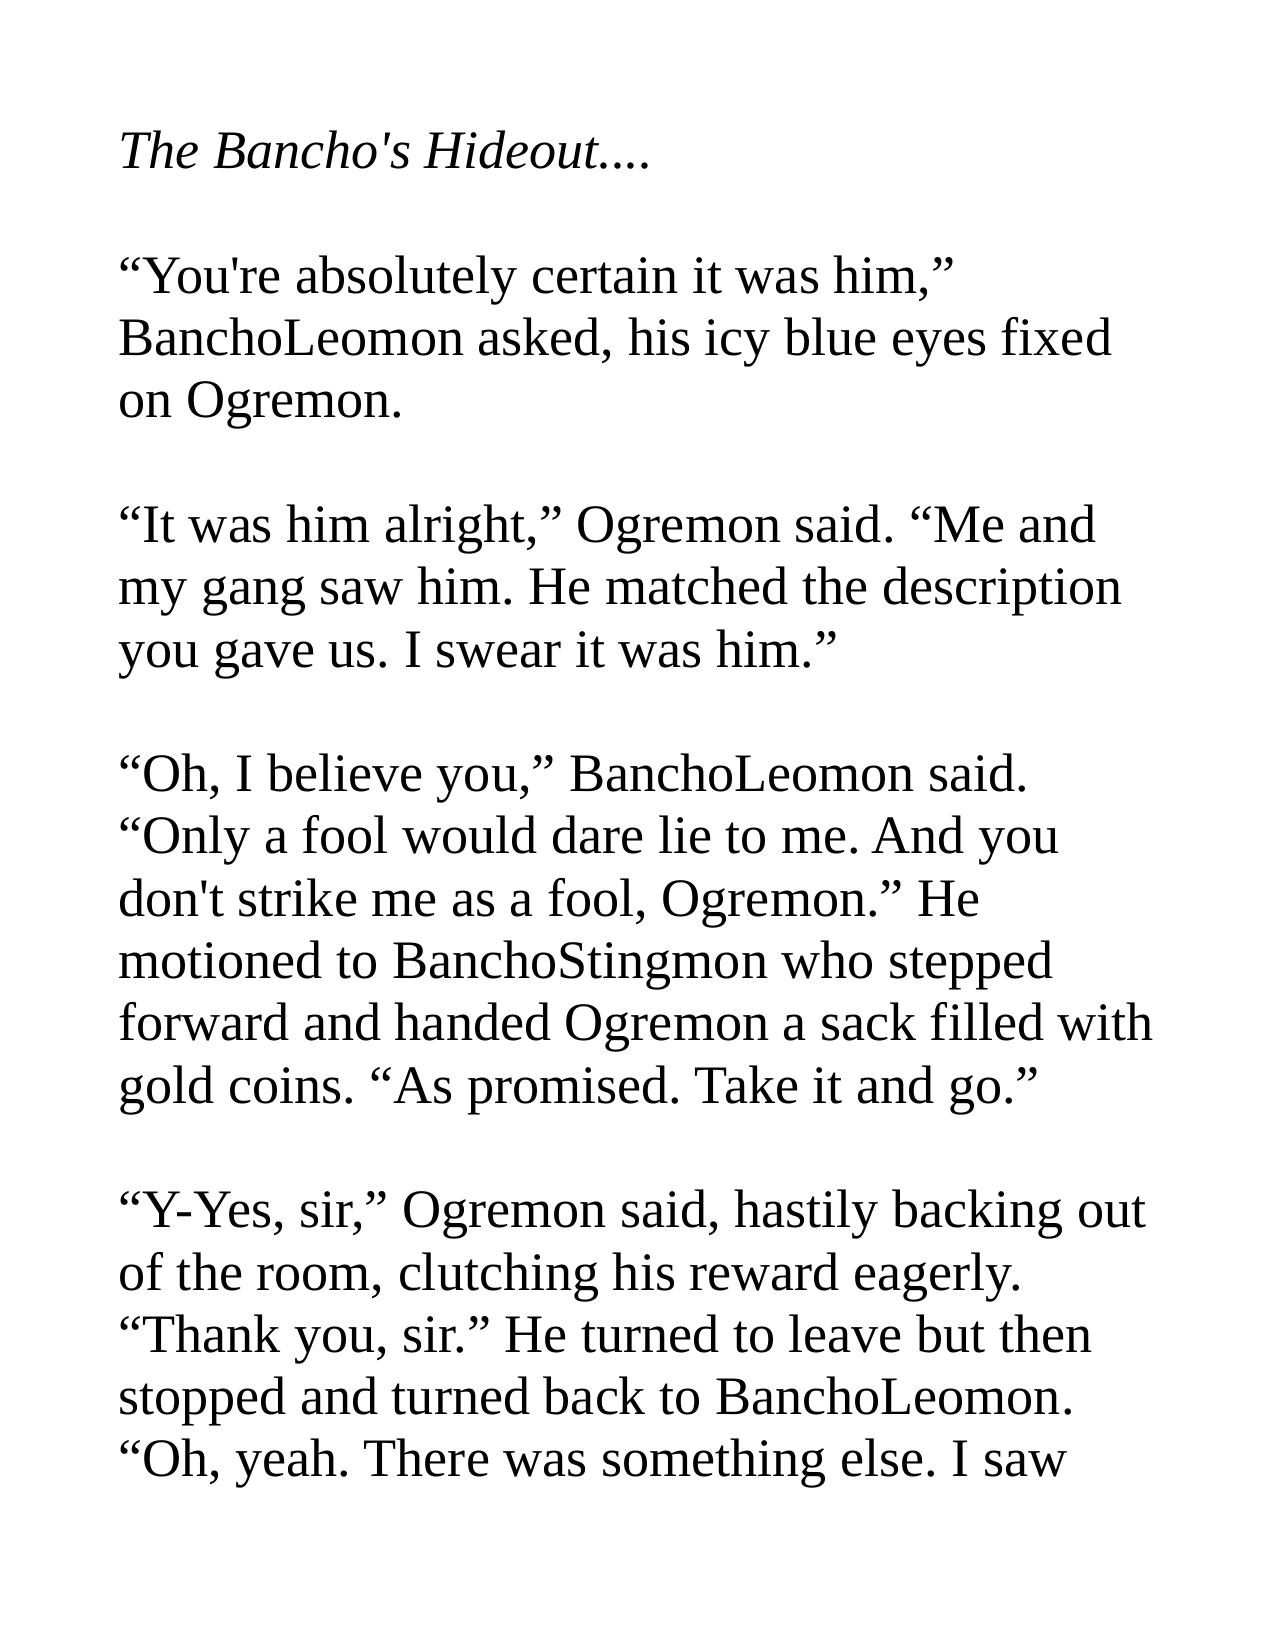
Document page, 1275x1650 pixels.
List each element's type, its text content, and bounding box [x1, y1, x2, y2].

text “Oh, I believe you,” BanchoLeomon said. “Only a fool would dare lie to me. And you don't strike me as a fool, Ogremon.” He motioned to BanchoStingmon who stepped forward and handed Ogremon a sack filled with gold coins. “As promised. Take it and go.” [118, 741, 1157, 1115]
text “You're absolutely certain it was him,” BanchoLeomon asked, his icy blue eyes fixed on Ogremon. [118, 243, 1157, 429]
text “It was him alright,” Ogremon said. “Me and my gang saw him. He matched the description you gave us. I swear it was him.” [118, 492, 1157, 679]
text “Y-Yes, sir,” Ogremon said, hastily backing out of the room, clutching his reward eagerly. “Thank you, sir.” He turned to leave but then stopped and turned back to BanchoLeomon. “Oh, yeah. There was something else. I saw [118, 1177, 1157, 1488]
text The Bancho's Hideout.... [118, 118, 1157, 180]
